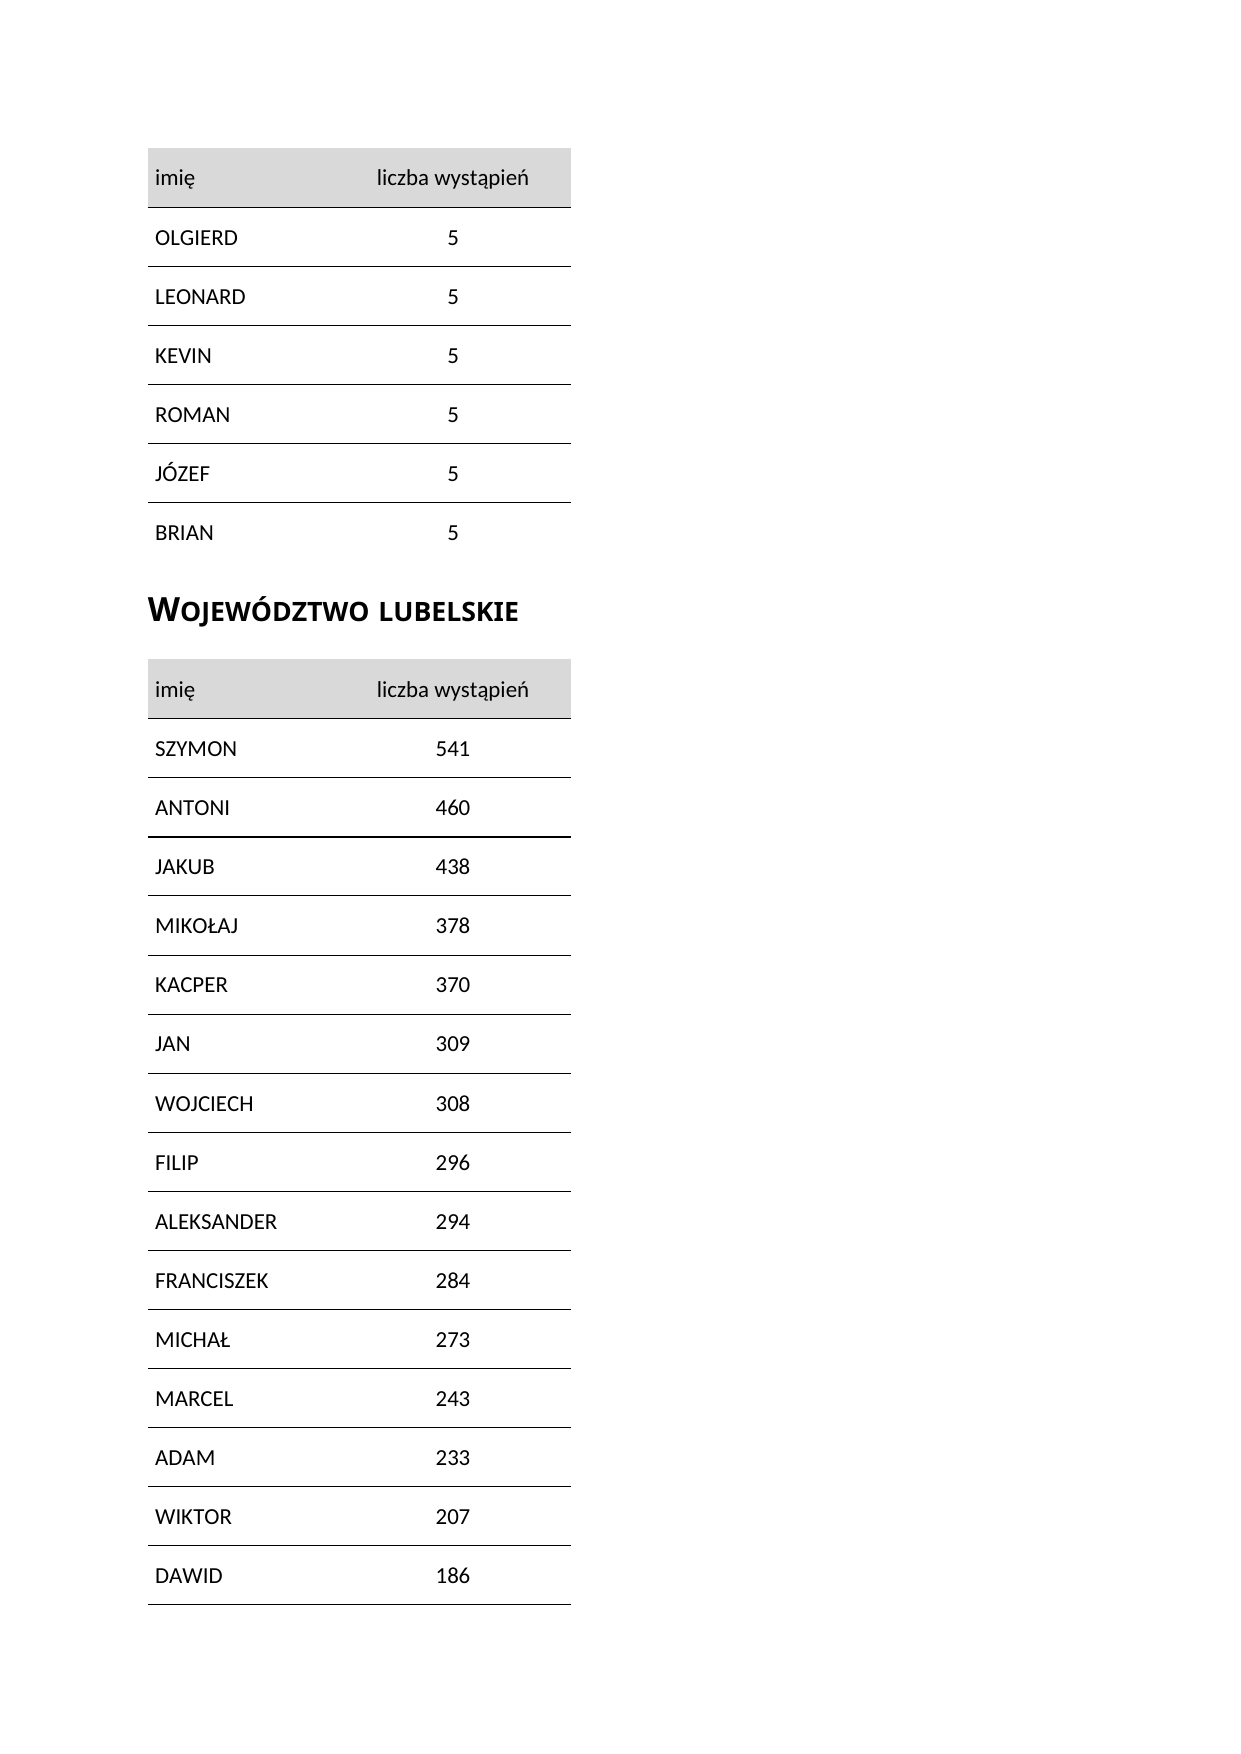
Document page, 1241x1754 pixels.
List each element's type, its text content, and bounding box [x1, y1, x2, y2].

table_cell SZYMON [148, 719, 335, 777]
table_cell 5 [335, 503, 571, 561]
subtitle Województwo lubelskie [148, 586, 1093, 631]
table_cell 5 [335, 208, 571, 266]
table_header imię [148, 148, 335, 207]
table_cell OLGIERD [148, 208, 335, 266]
table_cell ALEKSANDER [148, 1192, 335, 1250]
table_cell 5 [335, 444, 571, 502]
table_cell 309 [335, 1015, 571, 1073]
table_cell 370 [335, 956, 571, 1013]
table_cell 5 [335, 385, 571, 443]
table_cell 273 [335, 1310, 571, 1368]
table_header imię [148, 659, 335, 718]
table_cell FRANCISZEK [148, 1251, 335, 1309]
table_cell 460 [335, 778, 571, 836]
table_cell 233 [335, 1428, 571, 1486]
table_cell FILIP [148, 1133, 335, 1191]
table_cell 5 [335, 326, 571, 384]
table_cell 284 [335, 1251, 571, 1309]
table_header liczba wystąpień [335, 659, 571, 718]
table_cell BRIAN [148, 503, 335, 561]
table_cell JAN [148, 1015, 335, 1073]
table_cell 308 [335, 1074, 571, 1132]
table_cell 438 [335, 838, 571, 895]
table_cell MICHAŁ [148, 1310, 335, 1368]
table_cell WIKTOR [148, 1487, 335, 1545]
table_cell ROMAN [148, 385, 335, 443]
table_header liczba wystąpień [335, 148, 571, 207]
table_cell LEONARD [148, 267, 335, 325]
table_cell 5 [335, 267, 571, 325]
table_cell 294 [335, 1192, 571, 1250]
table_cell 243 [335, 1369, 571, 1427]
table_cell 541 [335, 719, 571, 777]
table_cell JAKUB [148, 838, 335, 895]
table_cell MARCEL [148, 1369, 335, 1427]
table_cell JÓZEF [148, 444, 335, 502]
table_cell WOJCIECH [148, 1074, 335, 1132]
table_cell ANTONI [148, 778, 335, 836]
table_cell 296 [335, 1133, 571, 1191]
table_cell MIKOŁAJ [148, 896, 335, 954]
table_cell ADAM [148, 1428, 335, 1486]
table_cell KEVIN [148, 326, 335, 384]
table_cell DAWID [148, 1546, 335, 1604]
table_cell 186 [335, 1546, 571, 1604]
table_cell 207 [335, 1487, 571, 1545]
table_cell 378 [335, 896, 571, 954]
table_cell KACPER [148, 956, 335, 1013]
